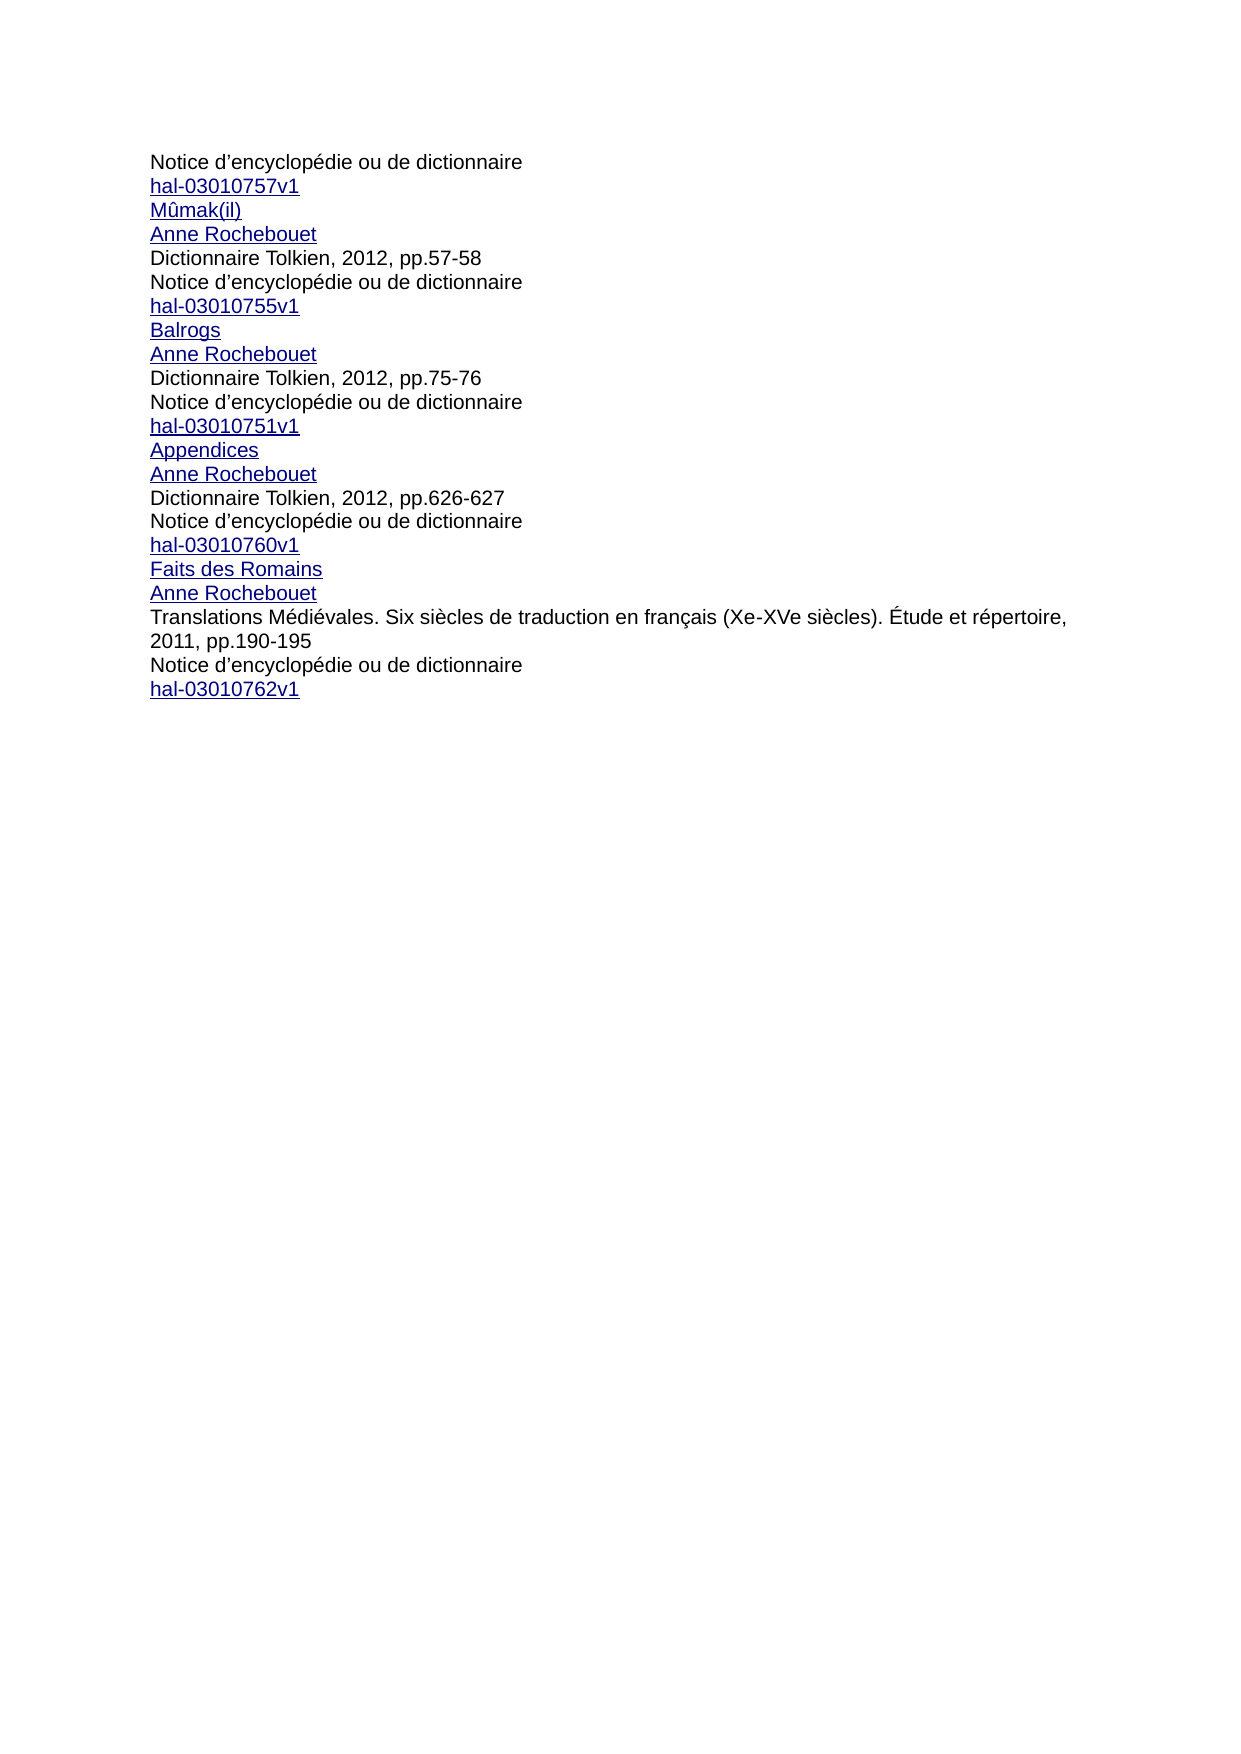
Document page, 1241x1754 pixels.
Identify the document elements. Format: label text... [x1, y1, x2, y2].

table_cell Appendices Anne Rochebouet Dictionnaire Tolkien, 2012, pp.626-627 Notice d’encyclopédie ou de dictionnaire hal-03010760v1 [150, 438, 1090, 557]
table_header Notice d’encyclopédie ou de dictionnaire hal-03010757v1 [150, 150, 1090, 198]
table_cell Balrogs Anne Rochebouet Dictionnaire Tolkien, 2012, pp.75-76 Notice d’encyclopédie ou de dictionnaire hal-03010751v1 [150, 318, 1090, 437]
table_cell Faits des Romains Anne Rochebouet Translations Médiévales. Six siècles de traduction en français (Xe‑XVe siècles). Étude et répertoire, 2011, pp.190-195 Notice d’encyclopédie ou de dictionnaire hal-03010762v1 [150, 557, 1090, 701]
table_cell Mûmak(il) Anne Rochebouet Dictionnaire Tolkien, 2012, pp.57-58 Notice d’encyclopédie ou de dictionnaire hal-03010755v1 [150, 198, 1090, 318]
